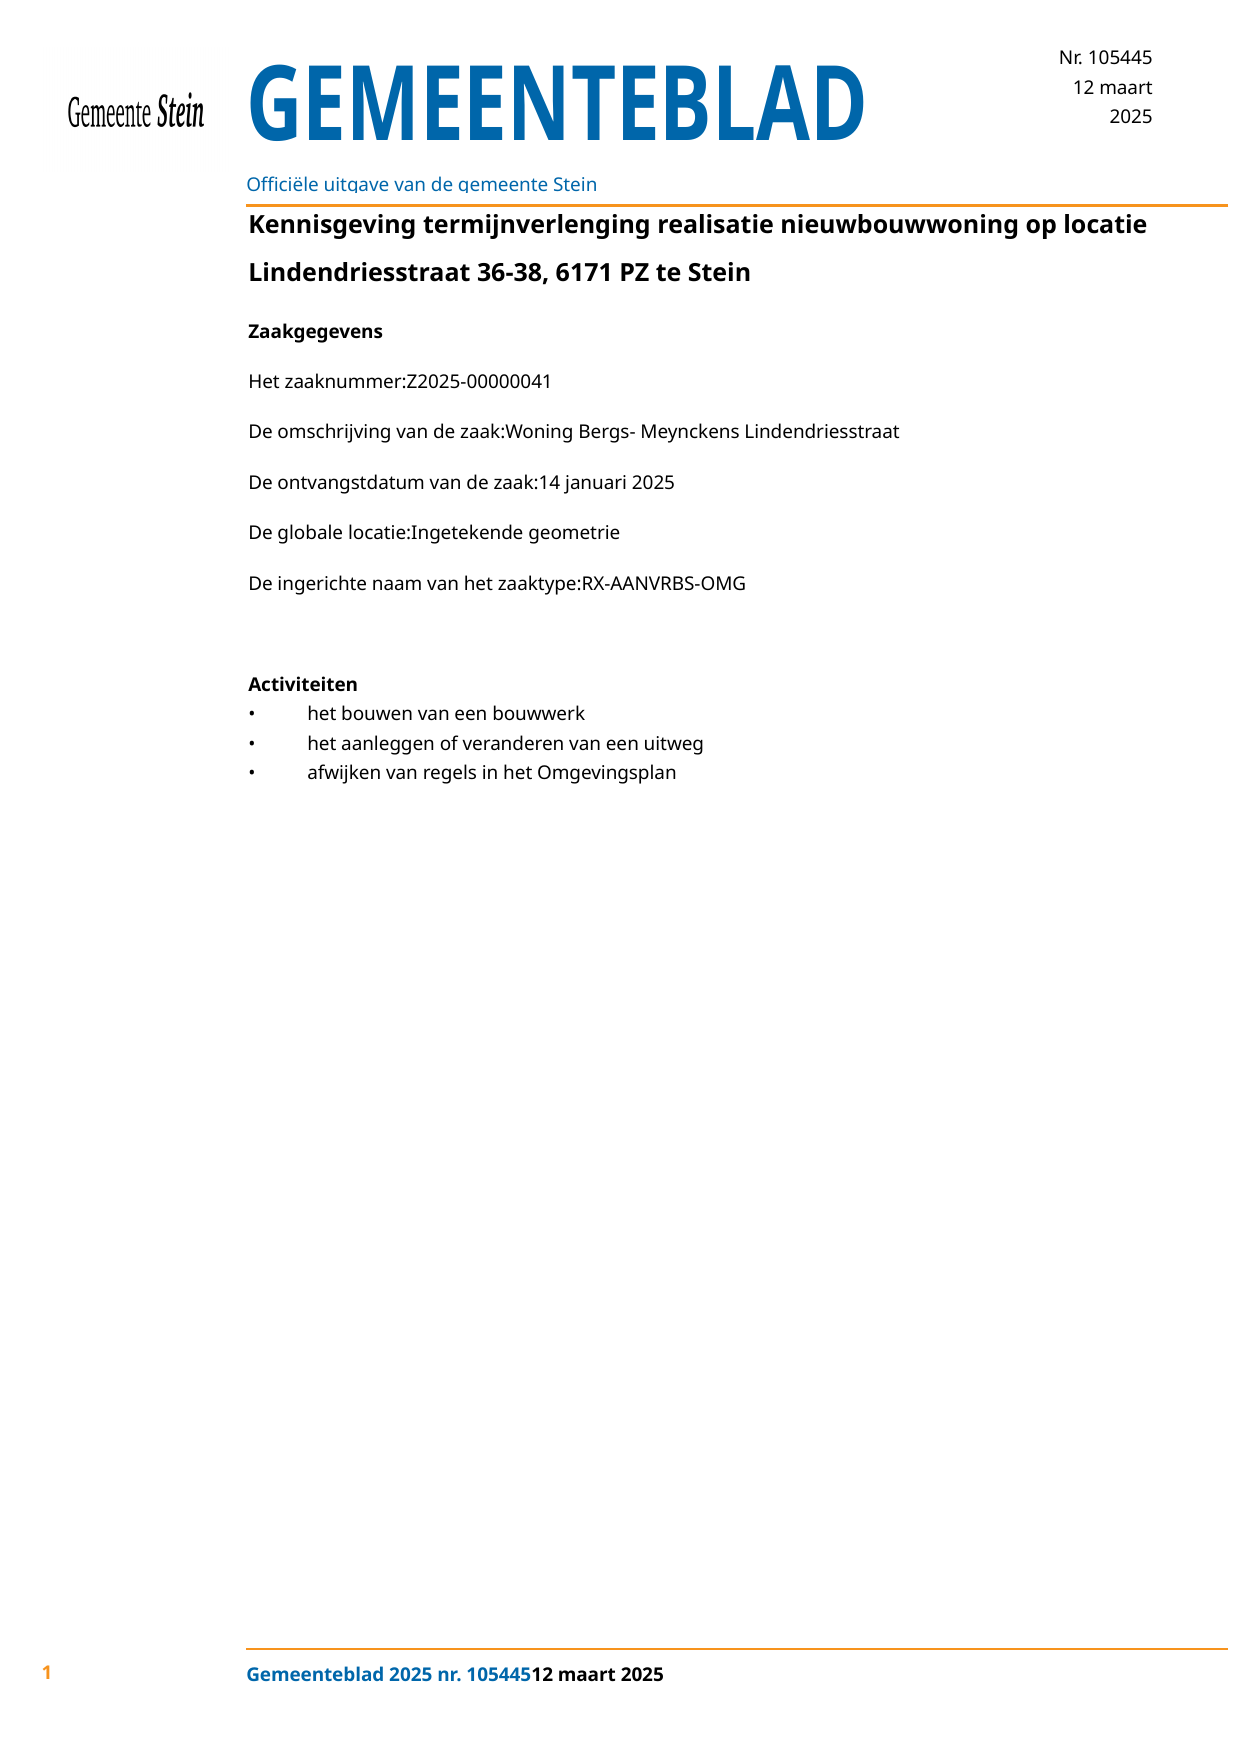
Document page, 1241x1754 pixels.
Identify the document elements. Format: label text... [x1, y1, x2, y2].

text Het zaaknummer:Z2025-00000041 [248, 368, 1152, 394]
text De ontvangstdatum van de zaak:14 januari 2025 [248, 469, 1152, 495]
list het bouwen van een bouwwerk [248, 700, 1152, 726]
text Activiteiten [248, 671, 1152, 697]
text Zaakgegevens [248, 318, 1152, 344]
text De globale locatie:Ingetekende geometrie [248, 519, 1152, 545]
text De ingerichte naam van het zaaktype:RX-AANVRBS-OMG [248, 570, 1152, 596]
picture [41, 47, 231, 172]
text Kennisgeving termijnverlenging realisatie nieuwbouwwoning op locatie Lindendriesstraat 36-38, 6171 PZ te Stein [248, 207, 1152, 288]
list afwijken van regels in het Omgevingsplan [248, 759, 1152, 785]
text De omschrijving van de zaak:Woning Bergs- Meynckens Lindendriesstraat [248, 419, 1152, 444]
list het aanleggen of veranderen van een uitweg [248, 730, 1152, 756]
